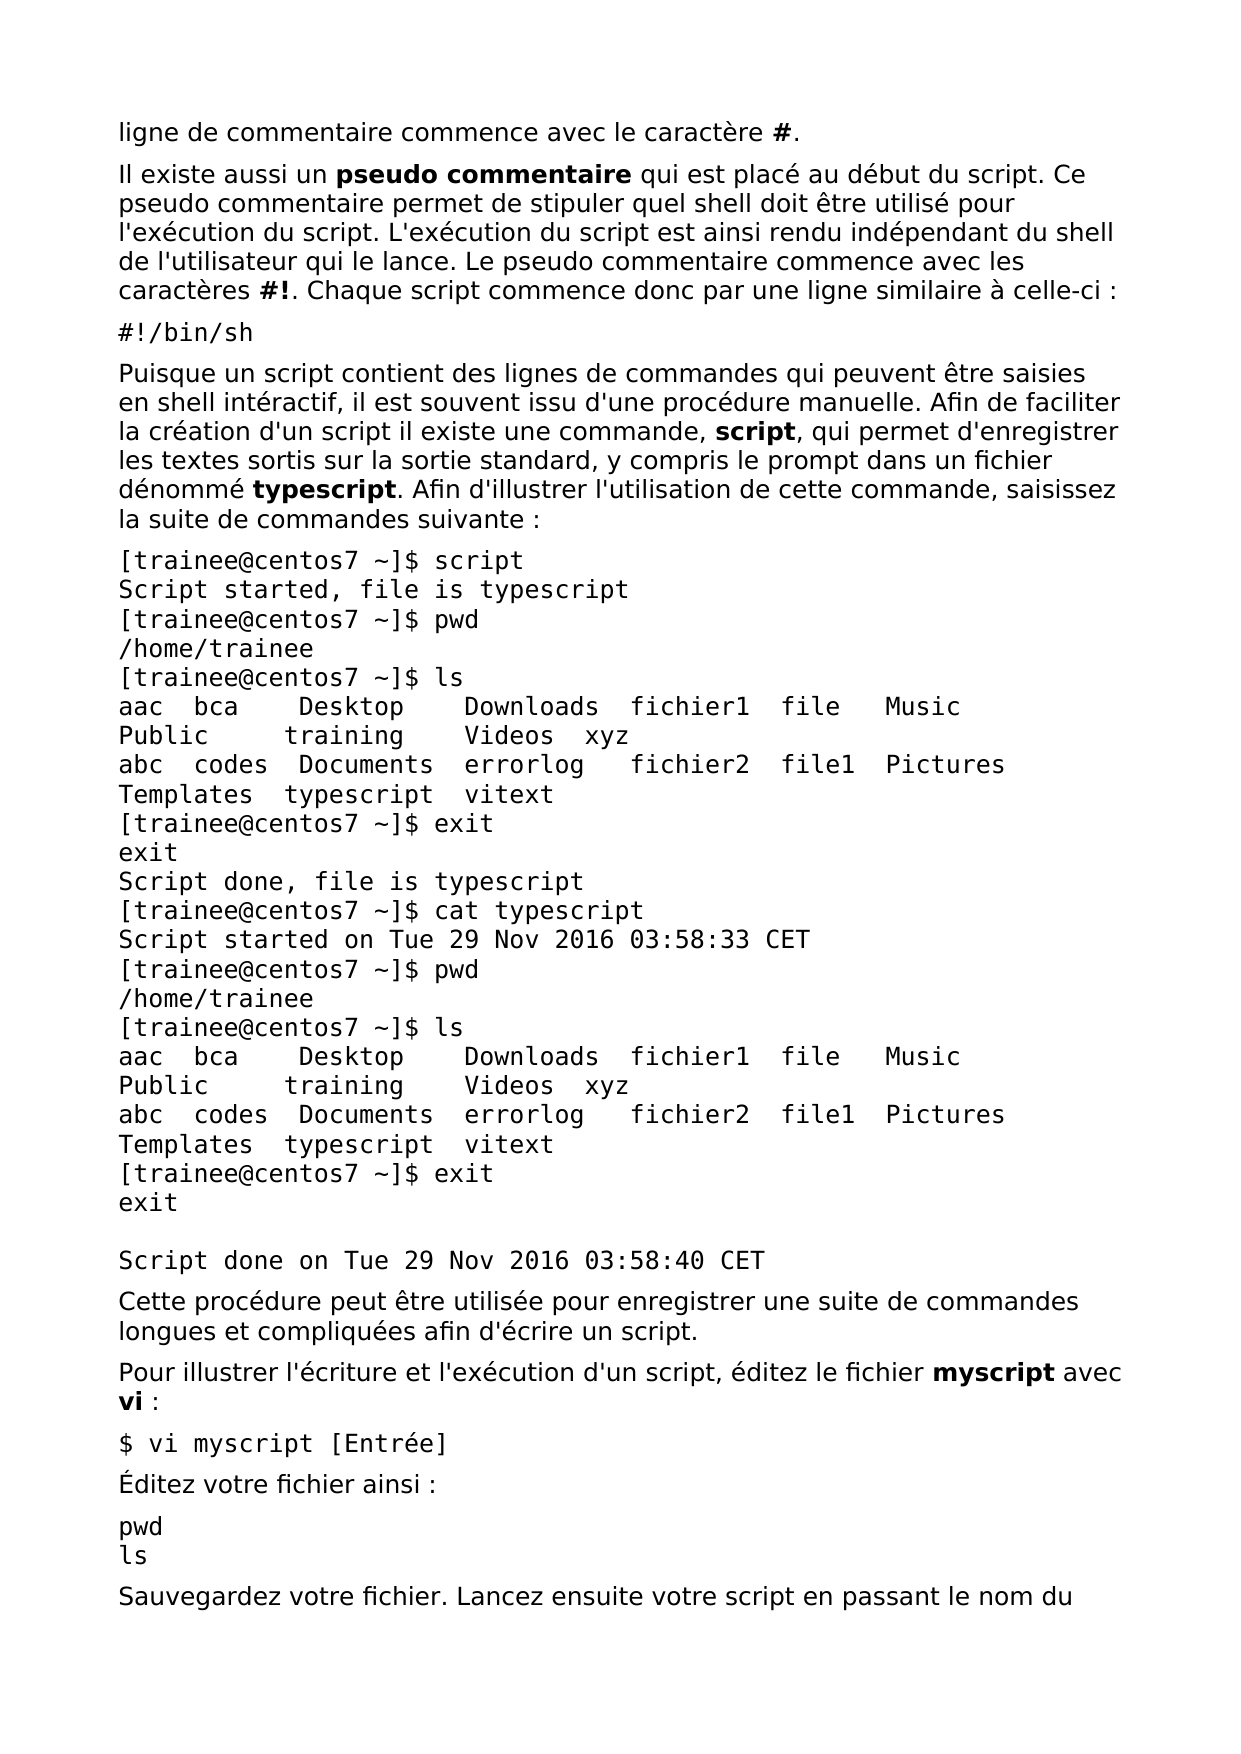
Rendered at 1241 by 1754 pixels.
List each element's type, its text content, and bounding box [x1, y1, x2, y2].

text Puisque un script contient des lignes de commandes qui peuvent être saisies en shell intéractif, il est souvent issu d'une procédure manuelle. Afin de faciliter la création d'un script il existe une commande, script, qui permet d'enregistrer les textes sortis sur la sortie standard, y compris le prompt dans un fichier dénommé typescript. Afin d'illustrer l'utilisation de cette commande, saisissez la suite de commandes suivante : [118, 359, 1122, 534]
text Éditez votre fichier ainsi : [118, 1470, 1122, 1499]
text [trainee@centos7 ~]$ script Script started, file is typescript [trainee@centos7 ~]$ pwd /home/trainee [trainee@centos7 ~]$ ls aac bca Desktop Downloads fichier1 file Music Public training Videos xyz abc codes Documents errorlog fichier2 file1 Pictures Templates typescript vitext [trainee@centos7 ~]$ exit exit Script done, file is typescript [trainee@centos7 ~]$ cat typescript Script started on Tue 29 Nov 2016 03:58:33 CET [trainee@centos7 ~]$ pwd /home/trainee [trainee@centos7 ~]$ ls aac bca Desktop Downloads fichier1 file Music Public training Videos xyz abc codes Documents errorlog fichier2 file1 Pictures Templates typescript vitext [trainee@centos7 ~]$ exit exit Script done on Tue 29 Nov 2016 03:58:40 CET [118, 547, 1122, 1276]
text Sauvegardez votre fichier. Lancez ensuite votre script en passant le nom du [118, 1582, 1122, 1611]
text #!/bin/sh [118, 318, 1122, 347]
text Il existe aussi un pseudo commentaire qui est placé au début du script. Ce pseudo commentaire permet de stipuler quel shell doit être utilisé pour l'exécution du script. L'exécution du script est ainsi rendu indépendant du shell de l'utilisateur qui le lance. Le pseudo commentaire commence avec les caractères #!. Chaque script commence donc par une ligne similaire à celle-ci : [118, 160, 1122, 306]
text pwd ls [118, 1512, 1122, 1570]
text Cette procédure peut être utilisée pour enregistrer une suite de commandes longues et compliquées afin d'écrire un script. [118, 1287, 1122, 1346]
text $ vi myscript [Entrée] [118, 1429, 1122, 1458]
text Pour illustrer l'écriture et l'exécution d'un script, éditez le fichier myscript avec vi : [118, 1358, 1122, 1417]
text ligne de commentaire commence avec le caractère #. [118, 118, 1122, 147]
